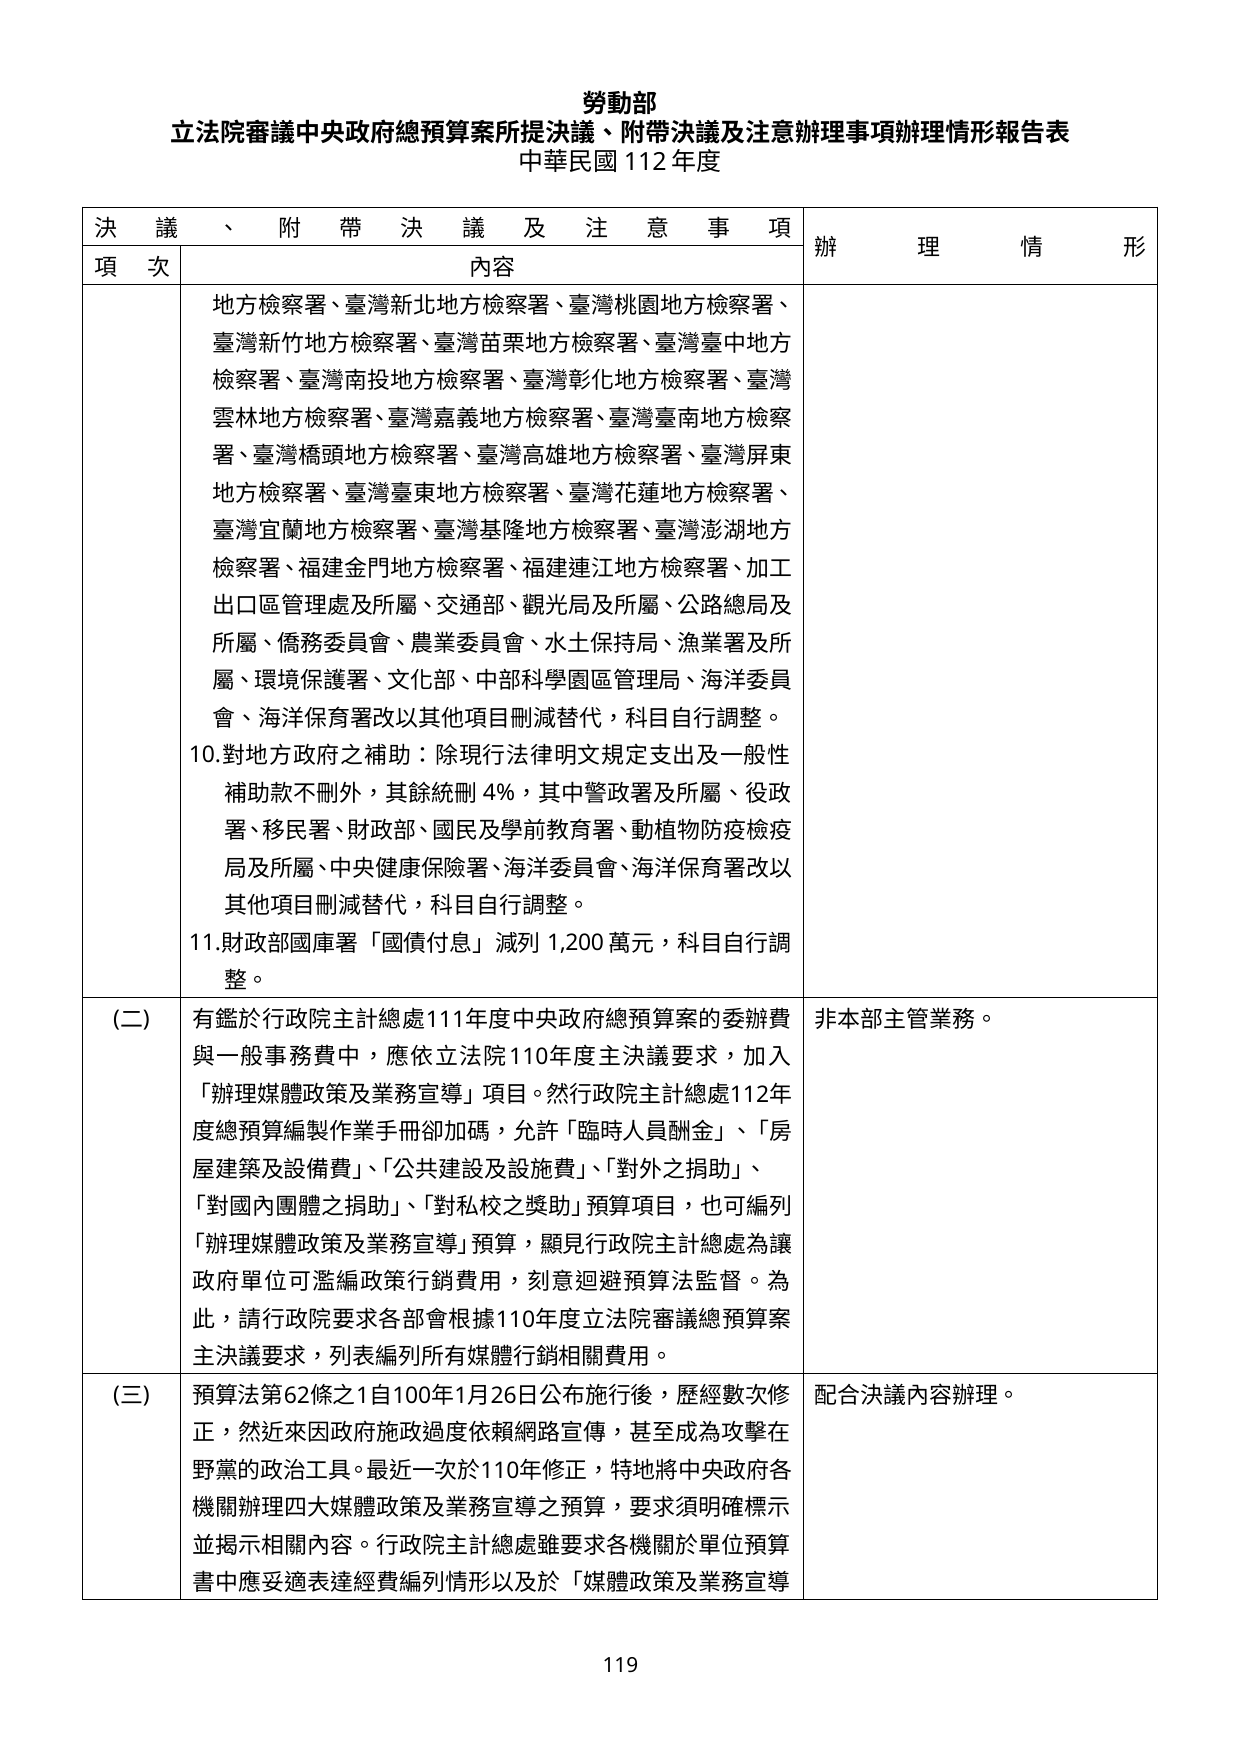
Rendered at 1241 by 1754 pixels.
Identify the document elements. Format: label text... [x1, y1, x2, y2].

table_cell 地方檢察署、臺灣新北地方檢察署、臺灣桃園地方檢察署、臺灣新竹地方檢察署、臺灣苗栗地方檢察署、臺灣臺中地方檢察署、臺灣南投地方檢察署、臺灣彰化地方檢察署、臺灣雲林地方檢察署、臺灣嘉義地方檢察署、臺灣臺南地方檢察署、臺灣橋頭地方檢察署、臺灣高雄地方檢察署、臺灣屏東地方檢察署、臺灣臺東地方檢察署、臺灣花蓮地方檢察署、臺灣宜蘭地方檢察署、臺灣基隆地方檢察署、臺灣澎湖地方檢察署、福建金門地方檢察署、福建連江地方檢察署、加工出口區管理處及所屬、交通部、觀光局及所屬、公路總局及所屬、僑務委員會、農業委員會、水土保持局、漁業署及所屬、環境保護署、文化部、中部科學園區管理局、海洋委員會、海洋保育署改以其他項目刪減替代，科目自行調整。 10.對地方政府之補助：除現行法律明文規定支出及一般性補助款不刪外，其餘統刪4%，其中警政署及所屬、役政署、移民署、財政部、國民及學前教育署、動植物防疫檢疫局及所屬、中央健康保險署、海洋委員會、海洋保育署改以其他項目刪減替代，科目自行調整。 11.財政部國庫署「國債付息」減列1,200萬元，科目自行調整。 [181, 285, 803, 997]
table_cell (三) [83, 1374, 180, 1599]
table_cell 非本部主管業務。 [804, 998, 1157, 1373]
table_cell 內容 [181, 246, 803, 284]
table_cell [83, 285, 180, 997]
table_cell 有鑑於行政院主計總處111年度中央政府總預算案的委辦費與一般事務費中，應依立法院110年度主決議要求，加入「辦理媒體政策及業務宣導」項目。然行政院主計總處112年度總預算編製作業手冊卻加碼，允許「臨時人員酬金」、「房屋建築及設備費」、「公共建設及設施費」、「對外之捐助」、「對國內團體之捐助」、「對私校之獎助」預算項目，也可編列「辦理媒體政策及業務宣導」預算，顯見行政院主計總處為讓政府單位可濫編政策行銷費用，刻意迴避預算法監督。為此，請行政院要求各部會根據110年度立法院審議總預算案主決議要求，列表編列所有媒體行銷相關費用。 [181, 998, 803, 1373]
table_cell 配合決議內容辦理。 [804, 1374, 1157, 1599]
table_cell 預算法第62條之1自100年1月26日公布施行後，歷經數次修正，然近來因政府施政過度依賴網路宣傳，甚至成為攻擊在野黨的政治工具。最近一次於110年修正，特地將中央政府各機關辦理四大媒體政策及業務宣導之預算，要求須明確標示並揭示相關內容。行政院主計總處雖要求各機關於單位預算書中應妥適表達經費編列情形以及於「媒體政策及業務宣導 [181, 1374, 803, 1599]
table_cell 項次 [83, 246, 180, 284]
table_header 辦理情形 [804, 208, 1157, 284]
table_cell [804, 285, 1157, 997]
table_header 決議、附帶決議及注意事項 [83, 208, 803, 245]
table_cell (二) [83, 998, 180, 1373]
